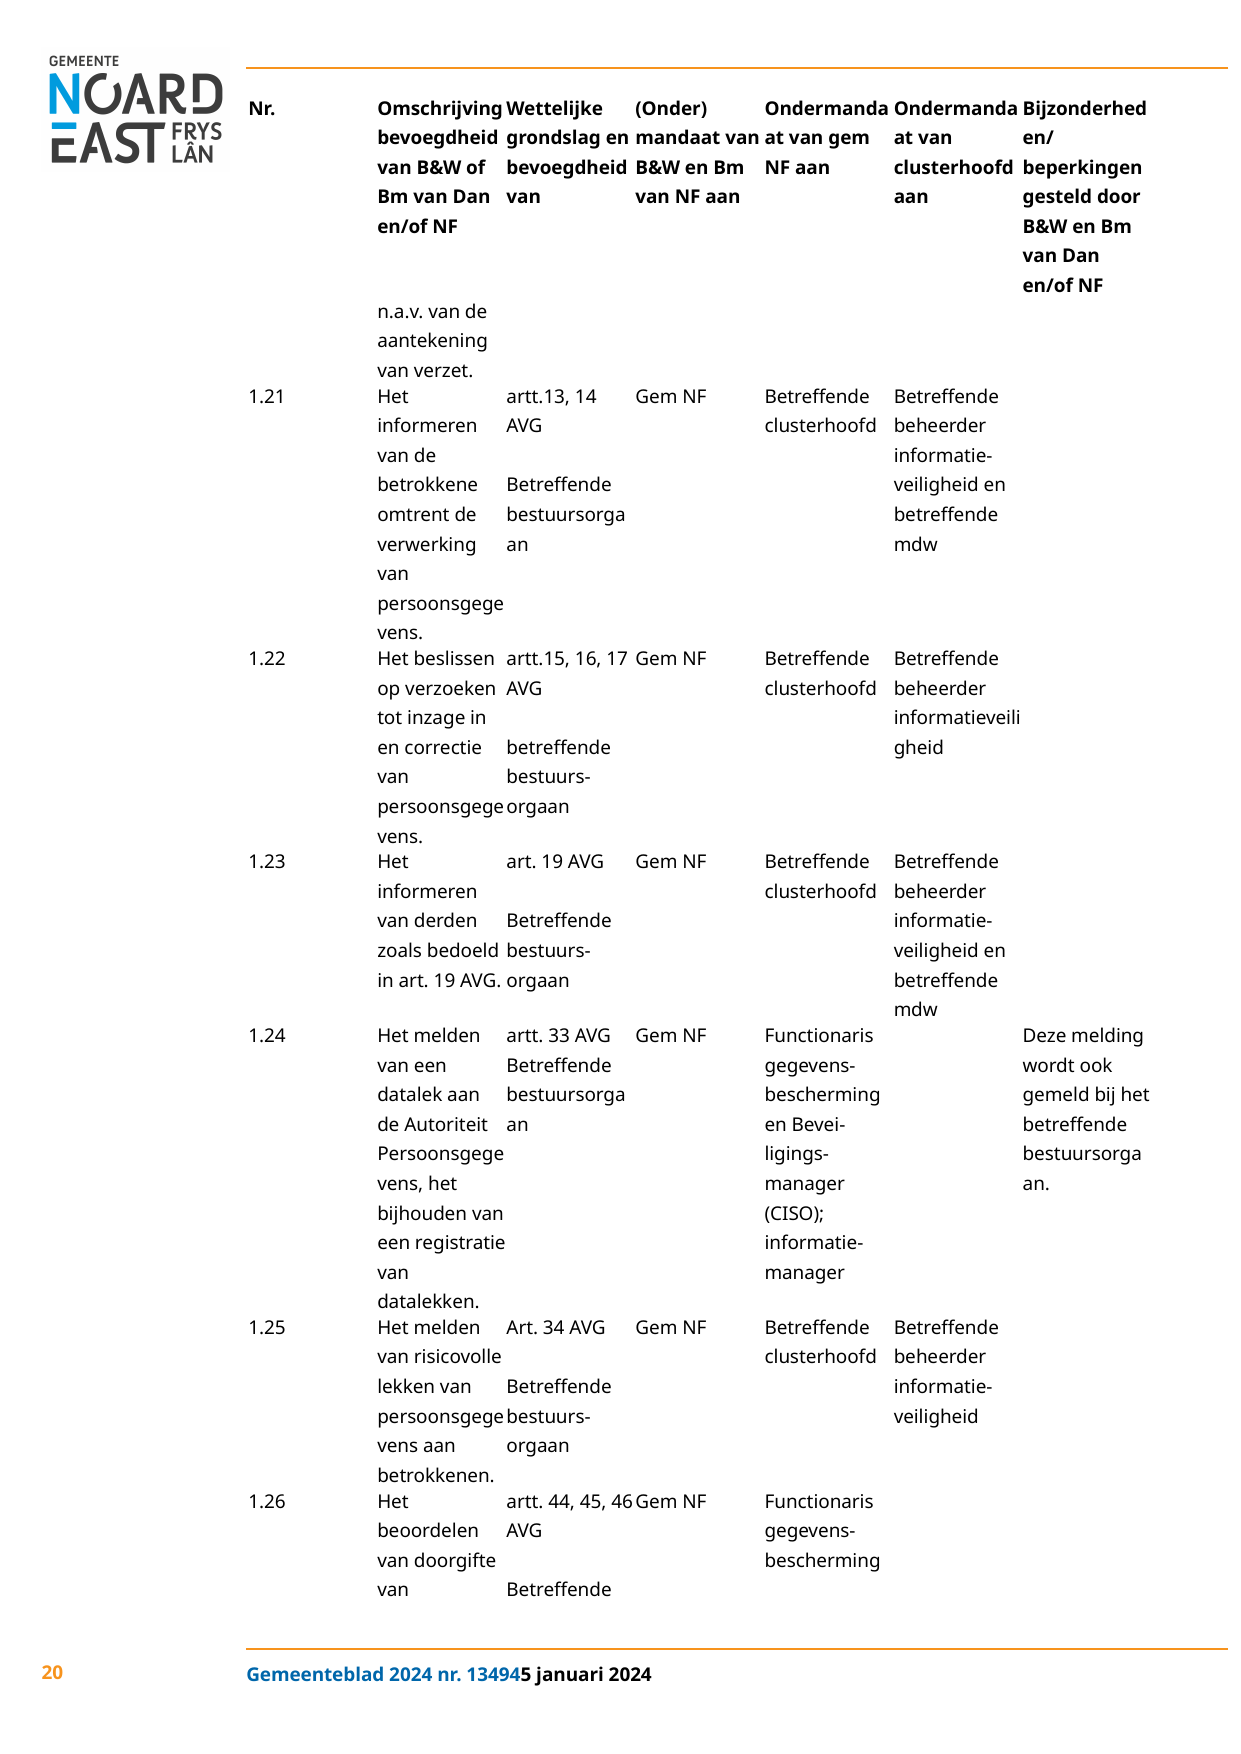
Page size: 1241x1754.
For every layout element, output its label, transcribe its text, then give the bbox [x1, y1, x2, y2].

table_cell Functionaris gegevens-bescherming en Bevei-ligings-manager (CISO); informatie-manager [764, 1022, 893, 1314]
table_cell 1.21 [248, 383, 377, 645]
picture [41, 47, 231, 172]
table_cell Betreffende clusterhoofd [764, 849, 893, 1022]
table_cell Betreffende beheerder informatieveiligheid [894, 645, 1022, 848]
table_cell [1023, 645, 1152, 848]
table_cell [1023, 298, 1152, 383]
table_cell Het melden van risicovolle lekken van persoonsgegevens aan betrokkenen. [377, 1314, 506, 1488]
table_cell [1023, 1314, 1152, 1488]
table_cell Betreffende beheerder informatie-veiligheid en betreffende mdw [894, 383, 1022, 645]
table_cell Het informeren van derden zoals bedoeld in art. 19 AVG. [377, 849, 506, 1022]
table_cell Gem NF [635, 849, 764, 1022]
table_cell Het beslissen op verzoeken tot inzage in en correctie van persoonsgegevens. [377, 645, 506, 848]
table_cell Gem NF [635, 1022, 764, 1314]
table_cell Betreffende clusterhoofd [764, 645, 893, 848]
table_header Ondermandaat van gem NF aan [764, 95, 893, 298]
table_cell [894, 1488, 1022, 1602]
table_cell 1.23 [248, 849, 377, 1022]
table_cell artt.13, 14 AVG Betreffende bestuursorgaan [506, 383, 635, 645]
table_cell 1.26 [248, 1488, 377, 1602]
table_cell Betreffende clusterhoofd [764, 383, 893, 645]
table_cell [894, 298, 1022, 383]
table_cell Gem NF [635, 1488, 764, 1602]
table_cell [1023, 1488, 1152, 1602]
table_cell [764, 298, 893, 383]
table_header (Onder) mandaat van B&W en Bm van NF aan [635, 95, 764, 298]
table_cell Het beoordelen van doorgifte van [377, 1488, 506, 1602]
table_cell artt. 44, 45, 46 AVG Betreffende [506, 1488, 635, 1602]
table_header Wettelijke grondslag en bevoegdheid van [506, 95, 635, 298]
table_cell Het melden van een datalek aan de Autoriteit Persoonsgegevens, het bijhouden van een registratie van datalekken. [377, 1022, 506, 1314]
table_header Ondermandaat van clusterhoofd aan [894, 95, 1022, 298]
table_cell Gem NF [635, 1314, 764, 1488]
table_cell Betreffende clusterhoofd [764, 1314, 893, 1488]
table_cell art. 19 AVG Betreffende bestuurs-orgaan [506, 849, 635, 1022]
table_cell Gem NF [635, 383, 764, 645]
table_cell Deze melding wordt ook gemeld bij het betreffende bestuursorgaan. [1023, 1022, 1152, 1314]
table_cell n.a.v. van de aantekening van verzet. [377, 298, 506, 383]
table_cell 1.22 [248, 645, 377, 848]
table_cell Functionaris gegevens-bescherming [764, 1488, 893, 1602]
table_cell Het informeren van de betrokkene omtrent de verwerking van persoonsgegevens. [377, 383, 506, 645]
table_cell [1023, 849, 1152, 1022]
table_cell Betreffende beheerder informatie-veiligheid en betreffende mdw [894, 849, 1022, 1022]
table_cell Betreffende beheerder informatie-veiligheid [894, 1314, 1022, 1488]
table_cell Art. 34 AVG Betreffende bestuurs-orgaan [506, 1314, 635, 1488]
table_cell artt. 33 AVG Betreffende bestuursorgaan [506, 1022, 635, 1314]
table_header Nr. [248, 95, 377, 298]
table_cell 1.24 [248, 1022, 377, 1314]
table_cell [506, 298, 635, 383]
table_cell [894, 1022, 1022, 1314]
table_cell [1023, 383, 1152, 645]
table_header Bijzonderheden/beperkingen gesteld door B&W en Bm van Dan en/of NF [1023, 95, 1152, 298]
table_cell 1.25 [248, 1314, 377, 1488]
table_header Omschrijving bevoegdheid van B&W of Bm van Dan en/of NF [377, 95, 506, 298]
table_cell [635, 298, 764, 383]
table_cell artt.15, 16, 17 AVG betreffende bestuurs-orgaan [506, 645, 635, 848]
table_cell Gem NF [635, 645, 764, 848]
table_cell [248, 298, 377, 383]
